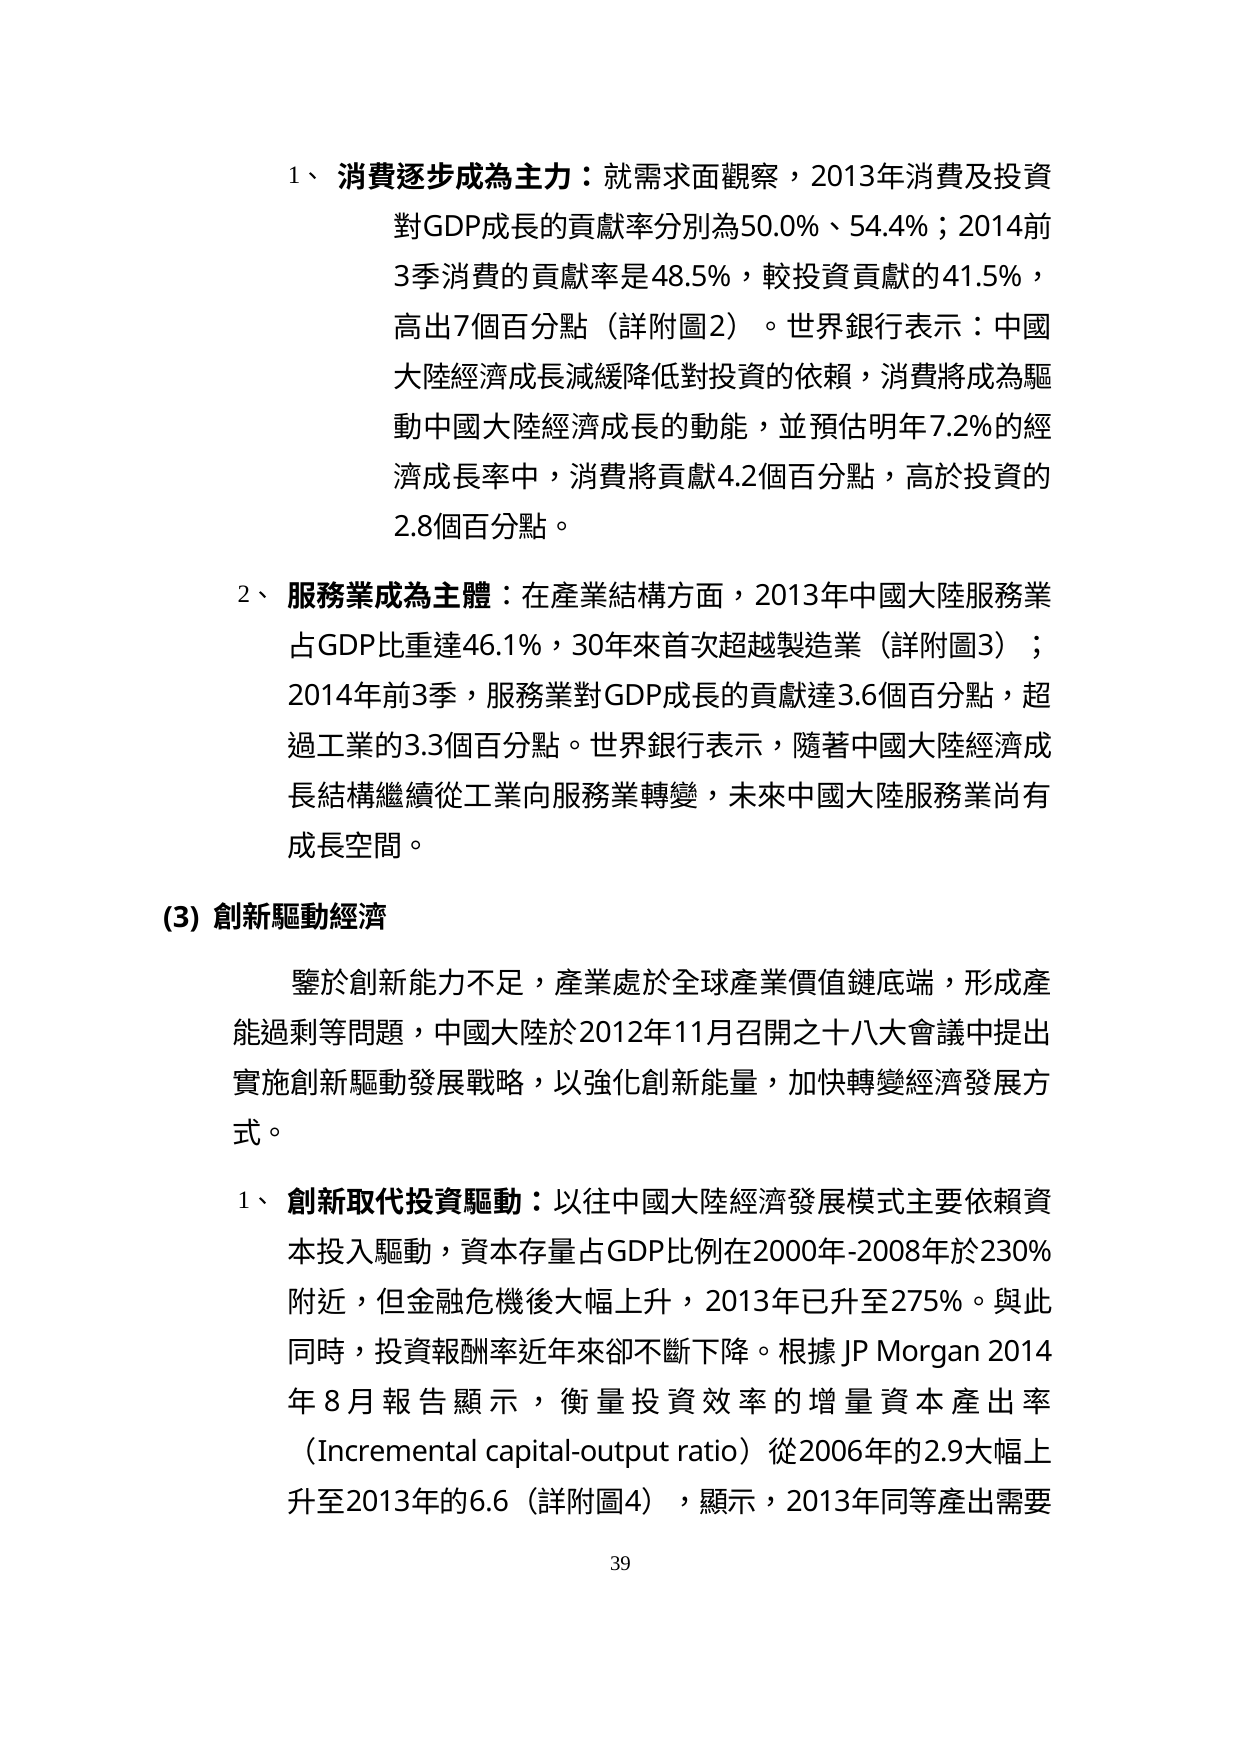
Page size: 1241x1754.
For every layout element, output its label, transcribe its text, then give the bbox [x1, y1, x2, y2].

list 創新取代投資驅動：以往中國大陸經濟發展模式主要依賴資本投入驅動，資本存量占GDP比例在2000年-2008年於230%附近，但金融危機後大幅上升，2013年已升至275%。與此同時，投資報酬率近年來卻不斷下降。根據 JP Morgan 2014年8月報告顯示，衡量投資效率的增量資本產出率（Incremental capital-output ratio）從2006年的2.9大幅上升至2013年的6.6（詳附圖4），顯示，2013年同等產出需要 [237, 1175, 1053, 1525]
list 服務業成為主體：在產業結構方面，2013年中國大陸服務業占GDP比重達46.1%，30年來首次超越製造業（詳附圖3）；2014年前3季，服務業對GDP成長的貢獻達3.6個百分點，超過工業的3.3個百分點。世界銀行表示，隨著中國大陸經濟成長結構繼續從工業向服務業轉變，未來中國大陸服務業尚有成長空間。 [237, 569, 1053, 869]
list 消費逐步成為主力：就需求面觀察，2013年消費及投資對GDP成長的貢獻率分別為50.0%、54.4%；2014前3季消費的貢獻率是48.5%，較投資貢獻的41.5%，高出7個百分點（詳附圖2）。世界銀行表示：中國大陸經濟成長減緩降低對投資的依賴，消費將成為驅動中國大陸經濟成長的動能，並預估明年7.2%的經濟成長率中，消費將貢獻4.2個百分點，高於投資的2.8個百分點。 [288, 150, 1053, 550]
list 創新驅動經濟 [175, 887, 1053, 937]
text 鑒於創新能力不足，產業處於全球產業價值鏈底端，形成產能過剩等問題，中國大陸於2012年11月召開之十八大會議中提出實施創新驅動發展戰略，以強化創新能量，加快轉變經濟發展方式。 [232, 956, 1053, 1156]
